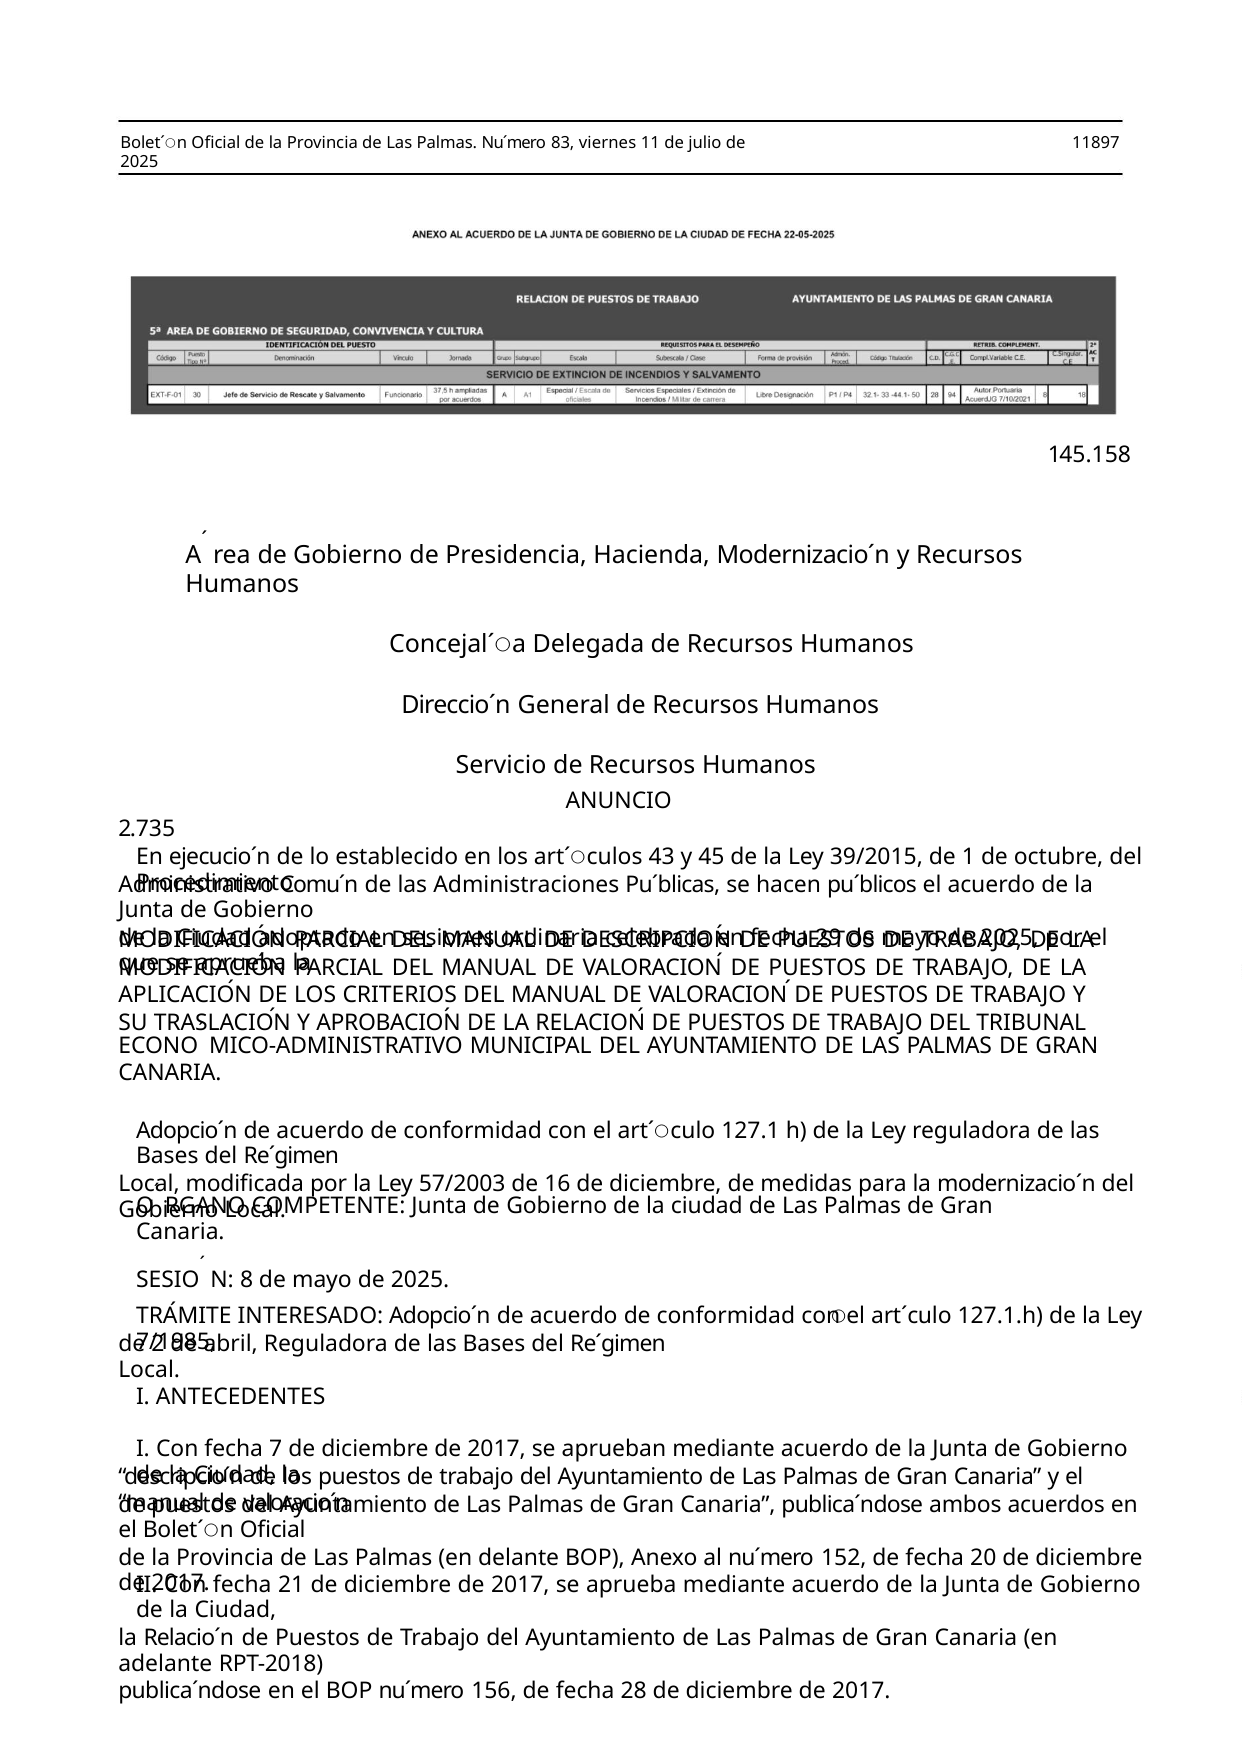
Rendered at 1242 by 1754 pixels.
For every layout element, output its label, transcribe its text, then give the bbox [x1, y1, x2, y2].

text de puestos del Ayuntamiento de Las Palmas de Gran Canaria”, publica´ndose ambos acuerdos en el Bolet´n Oficial [118, 1492, 1147, 1543]
text ´ [637, 1005, 669, 1031]
text I. Con fecha 7 de diciembre de 2017, se aprueban mediante acuerdo de la Junta de Gobierno de la Ciudad, la [136, 1436, 1147, 1464]
text de la Provincia de Las Palmas (en delante BOP), Anexo al nu´mero 152, de fecha 20 de diciembre de 2017. [118, 1545, 1147, 1596]
text Bolet´n Oficial de la Provincia de Las Palmas. Nu´mero 83, viernes 11 de julio de 2025 [120, 133, 775, 172]
text Adopcio´n de acuerdo de conformidad con el art´culo 127.1 h) de la Ley reguladora de las Bases del Re´gimen [136, 1118, 1147, 1169]
text SU TRASLACION Y APROBACION DE LA RELACION DE PUESTOS DE TRABAJO DEL TRIBUNAL [118, 1010, 1147, 1033]
text Direccio´n General de Recursos Humanos [401, 690, 1080, 719]
text 11897 [1072, 133, 1143, 153]
text la Relacio´n de Puestos de Trabajo del Ayuntamiento de Las Palmas de Gran Canaria (en adelante RPT-2018) [118, 1625, 1147, 1676]
text .735 [129, 816, 1147, 842]
text publica´ndose en el BOP nu´mero 156, de fecha 28 de diciembre de 2017. [118, 1678, 1147, 1704]
text O´ RGANO COMPETENTE: Junta de Gobierno de la ciudad de Las Palmas de Gran Canaria. [136, 1193, 1012, 1244]
text En ejecucio´n de lo establecido en los art´culos 43 y 45 de la Ley 39/2015, de 1 de octubre, del Procedimiento [136, 844, 1147, 872]
text A´ rea de Gobierno de Presidencia, Hacienda, Modernizacio´n y Recursos Humanos [185, 541, 1080, 598]
text 45.158 [1059, 442, 1147, 468]
text ´ [169, 1299, 202, 1303]
text II. Con fecha 21 de diciembre de 2017, se aprueba mediante acuerdo de la Junta de Gobierno de la Ciudad, [136, 1572, 1147, 1623]
text ´ [269, 1005, 301, 1031]
text MODIFICACION PARCIAL DEL MANUAL DE DESCRIPCION DE PUESTOS DE TRABAJO, DE LA [118, 927, 1147, 952]
text ANUNCIO [565, 788, 700, 814]
text MODIFICACION PARCIAL DEL MANUAL DE VALORACION DE PUESTOS DE TRABAJO, DE LA [118, 955, 1147, 980]
text ´ [258, 922, 291, 927]
text 1 [1048, 442, 1059, 468]
text de 2 de abril, Reguladora de las Bases del Re´gimen Local. [118, 1331, 677, 1382]
text SESIO´ N: 8 de mayo de 2025. [136, 1267, 1012, 1292]
text ´ [716, 922, 750, 927]
text ECONO´ MICO-ADMINISTRATIVO MUNICIPAL DEL AYUNTAMIENTO DE LAS PALMAS DE GRAN [118, 1033, 1147, 1058]
text Local, modificada por la Ley 57/2003 de 16 de diciembre, de medidas para la modernizacio´n del Gobierno Local. [118, 1171, 1147, 1222]
text 2 [118, 816, 129, 842]
text Servicio de Recursos Humanos [455, 751, 1080, 779]
text “descripcio´n de los puestos de trabajo del Ayuntamiento de Las Palmas de Gran Canaria” y el “manual de valoracio´n [118, 1464, 1147, 1492]
text ´ [443, 1005, 476, 1031]
text TRAMITE INTERESADO: Adopcio´n de acuerdo de conformidad con el art´culo 127.1.h) de la Ley 7/1985, [136, 1303, 1147, 1354]
text 2 [122, 827, 129, 834]
text Concejal´a Delegada de Recursos Humanos [389, 630, 1080, 659]
text ´ [784, 977, 817, 982]
text APLICACION DE LOS CRITERIOS DEL MANUAL DE VALORACION DE PUESTOS DE TRABAJO Y [118, 982, 1147, 1008]
text  [831, 1303, 863, 1329]
text ´ [227, 977, 260, 982]
text Administrativo Comu´n de las Administraciones Pu´blicas, se hacen pu´blicos el acuerdo de la Junta de Gobierno [118, 872, 1147, 923]
text I. ANTECEDENTES [136, 1384, 358, 1409]
text CANARIA. [118, 1060, 1147, 1086]
picture [0, 0, 1242, 1754]
